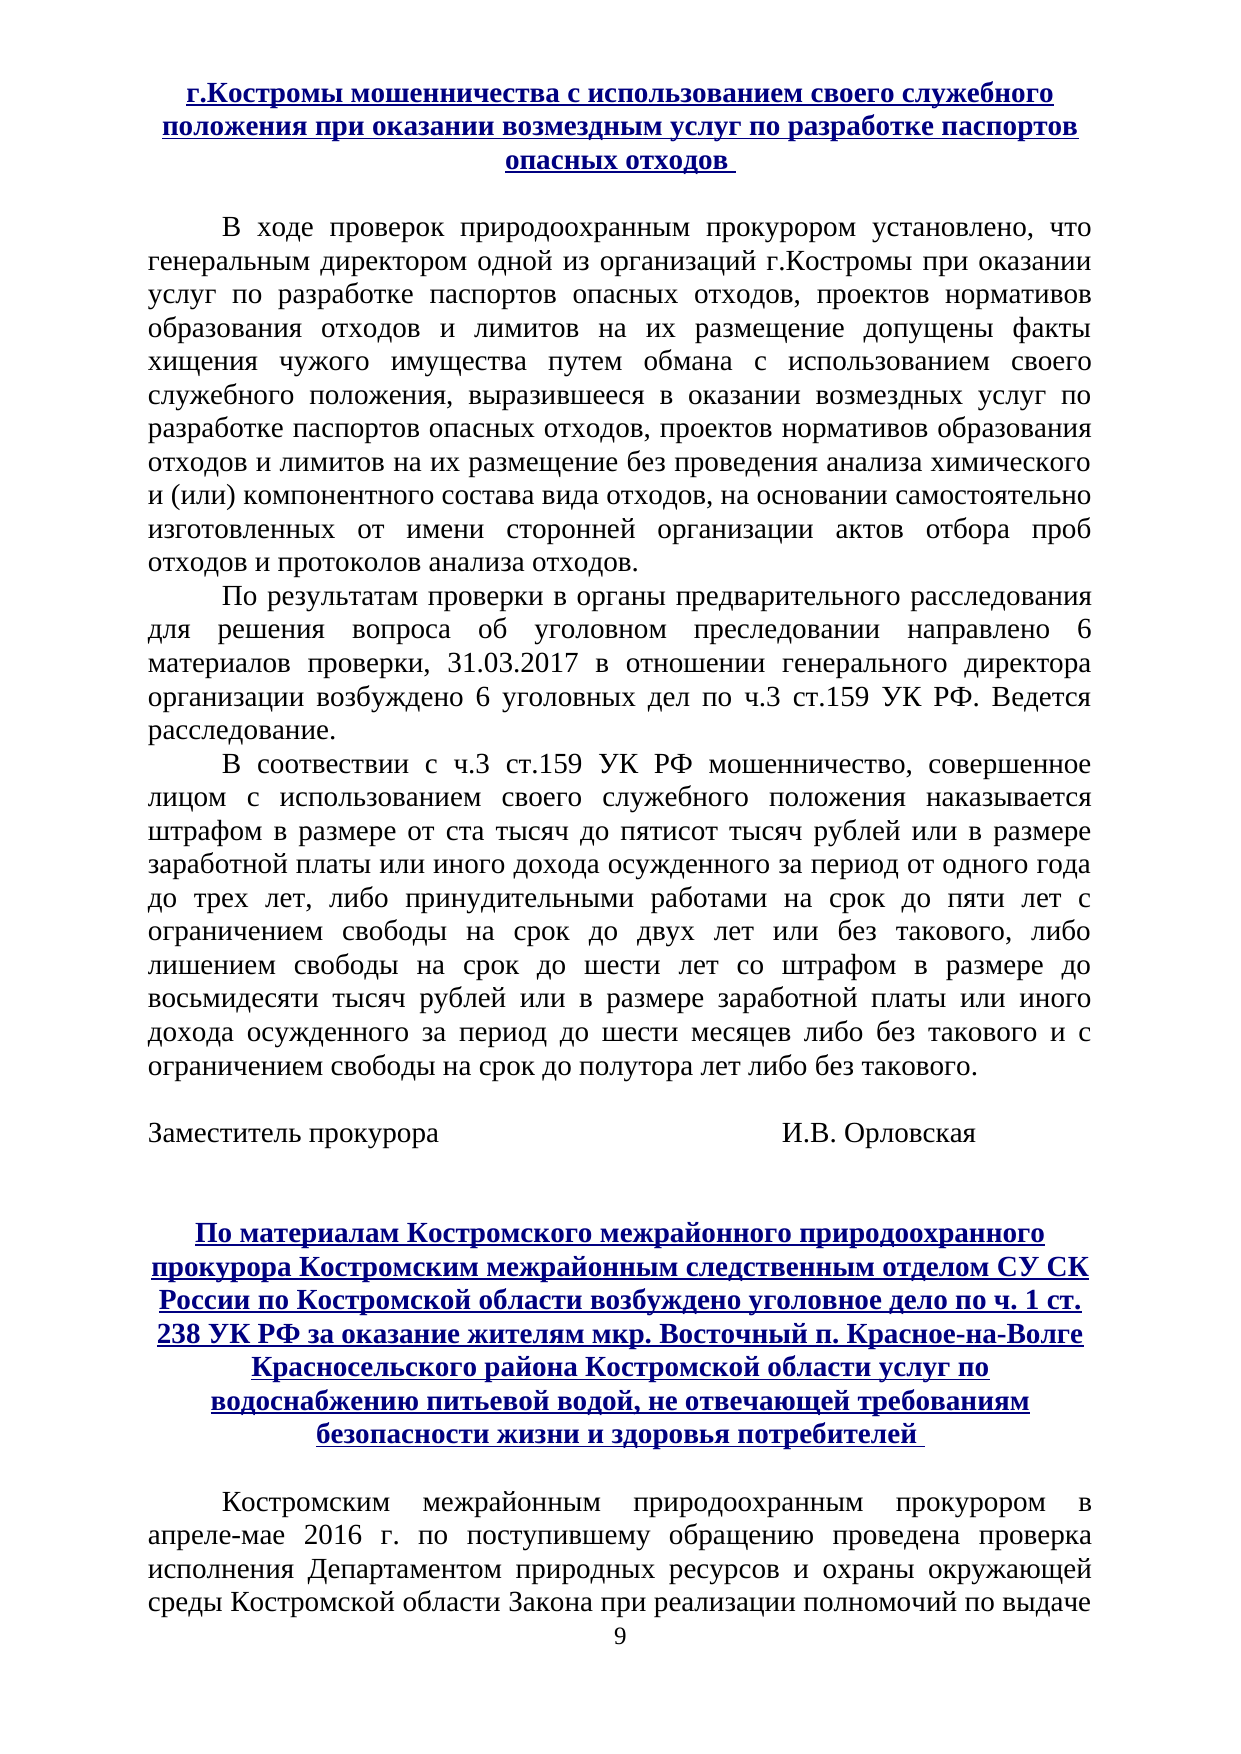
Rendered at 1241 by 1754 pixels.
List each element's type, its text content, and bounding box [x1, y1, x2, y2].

text В ходе проверок природоохранным прокурором установлено, что генеральным директором одной из организаций г.Костромы при оказании услуг по разработке паспортов опасных отходов, проектов нормативов образования отходов и лимитов на их размещение допущены факты хищения чужого имущества путем обмана с использованием своего служебного положения, выразившееся в оказании возмездных услуг по разработке паспортов опасных отходов, проектов нормативов образования отходов и лимитов на их размещение без проведения анализа химического и (или) компонентного состава вида отходов, на основании самостоятельно изготовленных от имени сторонней организации актов отбора проб отходов и протоколов анализа отходов. [148, 209, 1092, 578]
text В соотвествии с ч.3 ст.159 УК РФ мошенничество, совершенное лицом с использованием своего служебного положения наказывается штрафом в размере от ста тысяч до пятисот тысяч рублей или в размере заработной платы или иного дохода осужденного за период от одного года до трех лет, либо принудительными работами на срок до пяти лет с ограничением свободы на срок до двух лет или без такового, либо лишением свободы на срок до шести лет со штрафом в размере до восьмидесяти тысяч рублей или в размере заработной платы или иного дохода осужденного за период до шести месяцев либо без такового и с ограничением свободы на срок до полутора лет либо без такового. [148, 746, 1092, 1081]
text Костромским межрайонным природоохранным прокурором в апреле-мае 2016 г. по поступившему обращению проведена проверка исполнения Департаментом природных ресурсов и охраны окружающей среды Костромской области Закона при реализации полномочий по выдаче [148, 1484, 1092, 1618]
text Заместитель прокурора И.В. Орловская [148, 1115, 1092, 1148]
text По материалам Костромского межрайонного природоохранного прокурора Костромским межрайонным следственным отделом СУ СК России по Костромской области возбуждено уголовное дело по ч. 1 ст. 238 УК РФ за оказание жителям мкр. Восточный п. Красное-на-Волге Красносельского района Костромской области услуг по водоснабжению питьевой водой, не отвечающей требованиям безопасности жизни и здоровья потребителей [148, 1215, 1092, 1450]
text г.Костромы мошенничества с использованием своего служебного положения при оказании возмездным услуг по разработке паспортов опасных отходов [148, 75, 1092, 176]
text По результатам проверки в органы предварительного расследования для решения вопроса об уголовном преследовании направлено 6 материалов проверки, 31.03.2017 в отношении генерального директора организации возбуждено 6 уголовных дел по ч.3 ст.159 УК РФ. Ведется расследование. [148, 578, 1092, 746]
